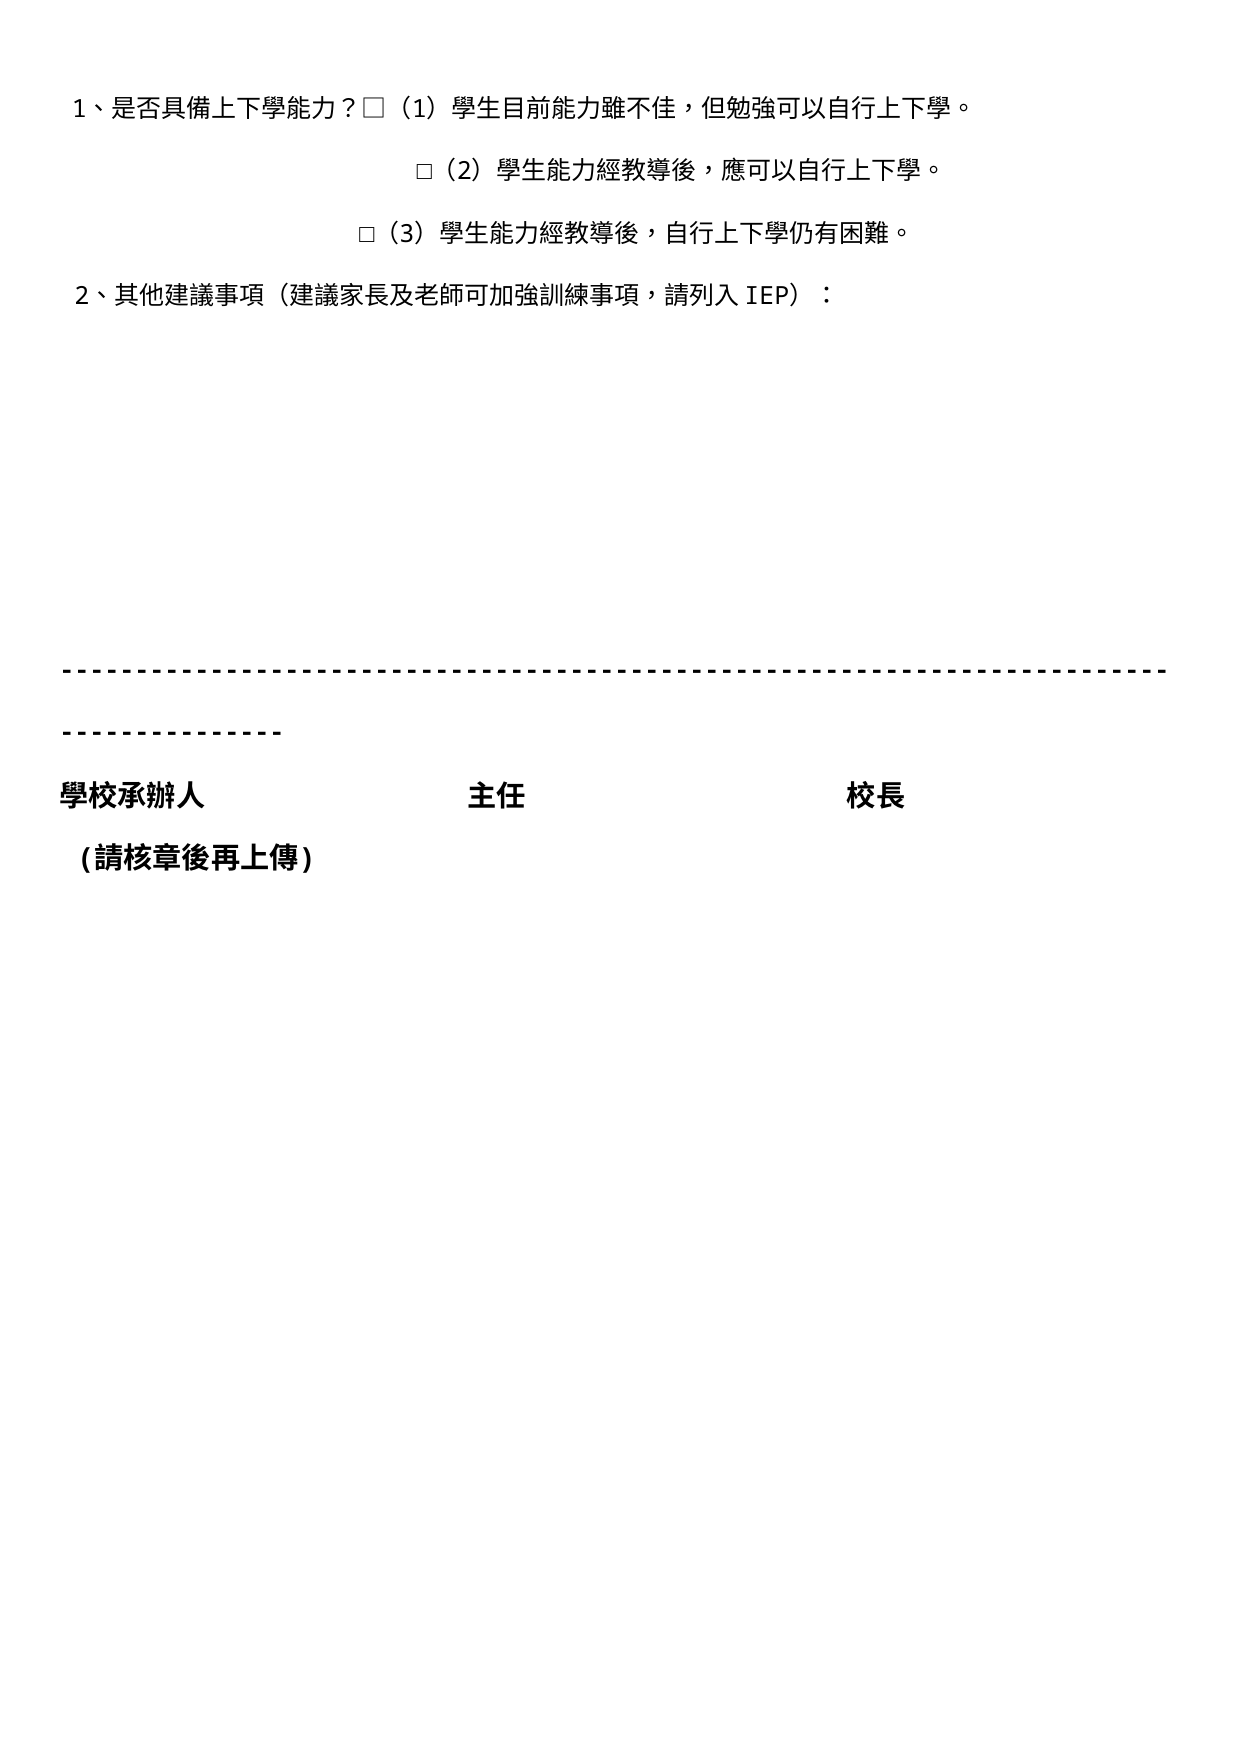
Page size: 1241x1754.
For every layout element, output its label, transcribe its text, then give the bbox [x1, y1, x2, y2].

text 2、其他建議事項（建議家長及老師可加強訓練事項，請列入IEP）： [59, 252, 1181, 314]
text □（2）學生能力經教導後，應可以自行上下學。 [59, 127, 1181, 189]
text 1、是否具備上下學能力？□（1）學生目前能力雖不佳，但勉強可以自行上下學。 [59, 64, 1181, 127]
text 學校承辦人 主任 校長 [59, 752, 1181, 814]
text ----------------------------------------------------------------------------------------- [59, 627, 1181, 752]
text □（3）學生能力經教導後，自行上下學仍有困難。 [59, 189, 1181, 252]
text (請核章後再上傳) [59, 814, 1181, 877]
